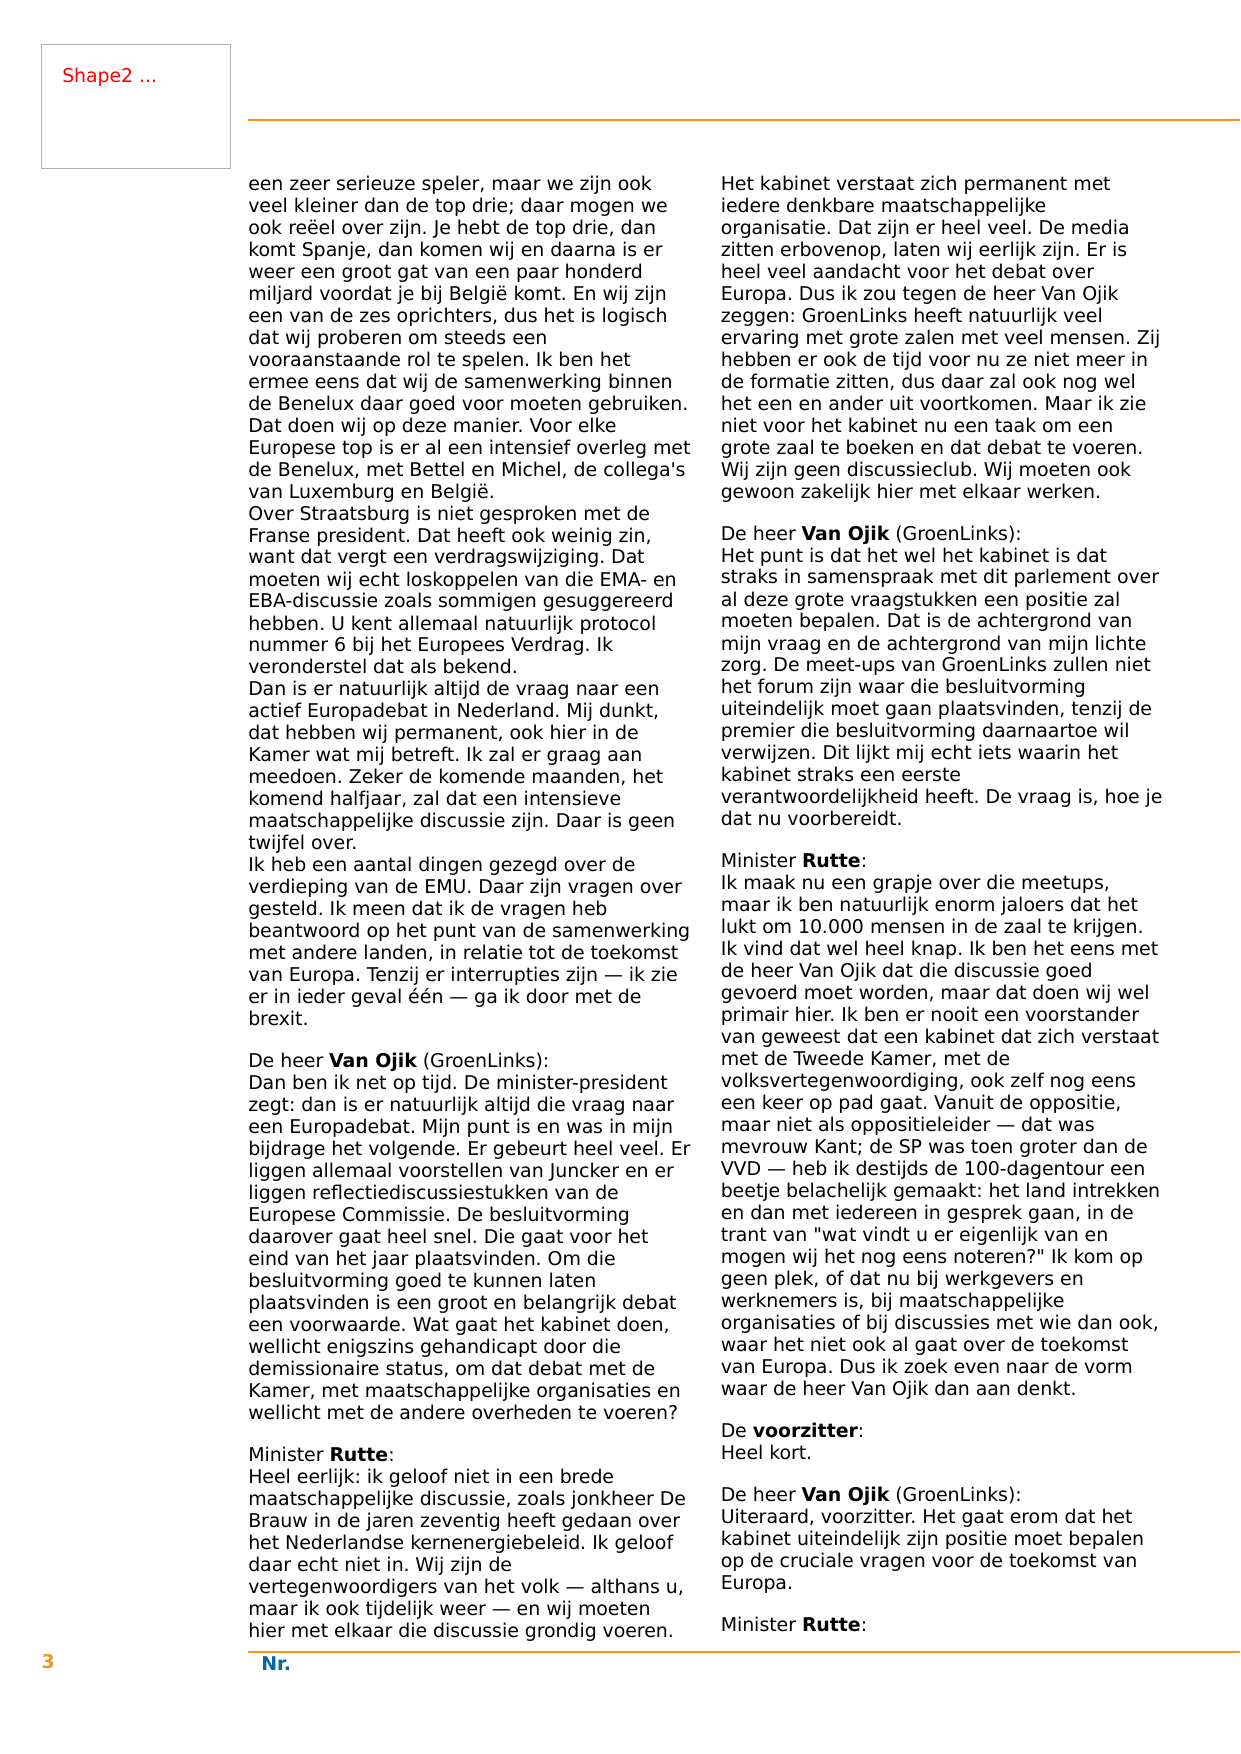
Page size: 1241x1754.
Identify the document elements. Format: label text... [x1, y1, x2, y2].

text De heer Van Ojik (GroenLinks): [248, 1050, 691, 1072]
text een zeer serieuze speler, maar we zijn ook veel kleiner dan de top drie; daar mogen we ook reëel over zijn. Je hebt de top drie, dan komt Spanje, dan komen wij en daarna is er weer een groot gat van een paar honderd miljard voordat je bij België komt. En wij zijn een van de zes oprichters, dus het is logisch dat wij proberen om steeds een vooraanstaande rol te spelen. Ik ben het ermee eens dat wij de samenwerking binnen de Benelux daar goed voor moeten gebruiken. Dat doen wij op deze manier. Voor elke Europese top is er al een intensief overleg met de Benelux, met Bettel en Michel, de collega's van Luxemburg en België. [248, 173, 691, 502]
text Dan ben ik net op tijd. De minister-president zegt: dan is er natuurlijk altijd die vraag naar een Europadebat. Mijn punt is en was in mijn bijdrage het volgende. Er gebeurt heel veel. Er liggen allemaal voorstellen van Juncker en er liggen reflectiediscussiestukken van de Europese Commissie. De besluitvorming daarover gaat heel snel. Die gaat voor het eind van het jaar plaatsvinden. Om die besluitvorming goed te kunnen laten plaatsvinden is een groot en belangrijk debat een voorwaarde. Wat gaat het kabinet doen, wellicht enigszins gehandicapt door die demissionaire status, om dat debat met de Kamer, met maatschappelijke organisaties en wellicht met de andere overheden te voeren? [248, 1072, 691, 1424]
text De voorzitter: [721, 1420, 1163, 1442]
text Over Straatsburg is niet gesproken met de Franse president. Dat heeft ook weinig zin, want dat vergt een verdragswijziging. Dat moeten wij echt loskoppelen van die EMA- en EBA-discussie zoals sommigen gesuggereerd hebben. U kent allemaal natuurlijk protocol nummer 6 bij het Europees Verdrag. Ik veronderstel dat als bekend. [248, 502, 691, 678]
text Ik maak nu een grapje over die meetups, maar ik ben natuurlijk enorm jaloers dat het lukt om 10.000 mensen in de zaal te krijgen. Ik vind dat wel heel knap. Ik ben het eens met de heer Van Ojik dat die discussie goed gevoerd moet worden, maar dat doen wij wel primair hier. Ik ben er nooit een voorstander van geweest dat een kabinet dat zich verstaat met de Tweede Kamer, met de volksvertegenwoordiging, ook zelf nog eens een keer op pad gaat. Vanuit de oppositie, maar niet als oppositieleider — dat was mevrouw Kant; de SP was toen groter dan de VVD — heb ik destijds de 100-dagentour een beetje belachelijk gemaakt: het land intrekken en dan met iedereen in gesprek gaan, in de trant van "wat vindt u er eigenlijk van en mogen wij het nog eens noteren?" Ik kom op geen plek, of dat nu bij werkgevers en werknemers is, bij maatschappelijke organisaties of bij discussies met wie dan ook, waar het niet ook al gaat over de toekomst van Europa. Dus ik zoek even naar de vorm waar de heer Van Ojik dan aan denkt. [721, 872, 1163, 1400]
text Uiteraard, voorzitter. Het gaat erom dat het kabinet uiteindelijk zijn positie moet bepalen op de cruciale vragen voor de toekomst van Europa. [721, 1506, 1163, 1593]
text Het kabinet verstaat zich permanent met iedere denkbare maatschappelijke organisatie. Dat zijn er heel veel. De media zitten erbovenop, laten wij eerlijk zijn. Er is heel veel aandacht voor het debat over Europa. Dus ik zou tegen de heer Van Ojik zeggen: GroenLinks heeft natuurlijk veel ervaring met grote zalen met veel mensen. Zij hebben er ook de tijd voor nu ze niet meer in de formatie zitten, dus daar zal ook nog wel het een en ander uit voortkomen. Maar ik zie niet voor het kabinet nu een taak om een grote zaal te boeken en dat debat te voeren. Wij zijn geen discussieclub. Wij moeten ook gewoon zakelijk hier met elkaar werken. [721, 173, 1163, 502]
text Minister Rutte: [721, 1613, 1163, 1636]
text Heel eerlijk: ik geloof niet in een brede maatschappelijke discussie, zoals jonkheer De Brauw in de jaren zeventig heeft gedaan over het Nederlandse kernenergiebeleid. Ik geloof daar echt niet in. Wij zijn de vertegenwoordigers van het volk — althans u, maar ik ook tijdelijk weer — en wij moeten hier met elkaar die discussie grondig voeren. [248, 1466, 691, 1641]
text Het punt is dat het wel het kabinet is dat straks in samenspraak met dit parlement over al deze grote vraagstukken een positie zal moeten bepalen. Dat is de achtergrond van mijn vraag en de achtergrond van mijn lichte zorg. De meet-ups van GroenLinks zullen niet het forum zijn waar die besluitvorming uiteindelijk moet gaan plaatsvinden, tenzij de premier die besluitvorming daarnaartoe wil verwijzen. Dit lijkt mij echt iets waarin het kabinet straks een eerste verantwoordelijkheid heeft. De vraag is, hoe je dat nu voorbereidt. [721, 544, 1163, 830]
text Dan is er natuurlijk altijd de vraag naar een actief Europadebat in Nederland. Mij dunkt, dat hebben wij permanent, ook hier in de Kamer wat mij betreft. Ik zal er graag aan meedoen. Zeker de komende maanden, het komend halfjaar, zal dat een intensieve maatschappelijke discussie zijn. Daar is geen twijfel over. [248, 678, 691, 854]
text De heer Van Ojik (GroenLinks): [721, 1484, 1163, 1506]
text De heer Van Ojik (GroenLinks): [721, 522, 1163, 544]
text Minister Rutte: [248, 1444, 691, 1466]
text Heel kort. [721, 1442, 1163, 1464]
text Minister Rutte: [721, 850, 1163, 872]
text Ik heb een aantal dingen gezegd over de verdieping van de EMU. Daar zijn vragen over gesteld. Ik meen dat ik de vragen heb beantwoord op het punt van de samenwerking met andere landen, in relatie tot de toekomst van Europa. Tenzij er interrupties zijn — ik zie er in ieder geval één — ga ik door met de brexit. [248, 854, 691, 1030]
